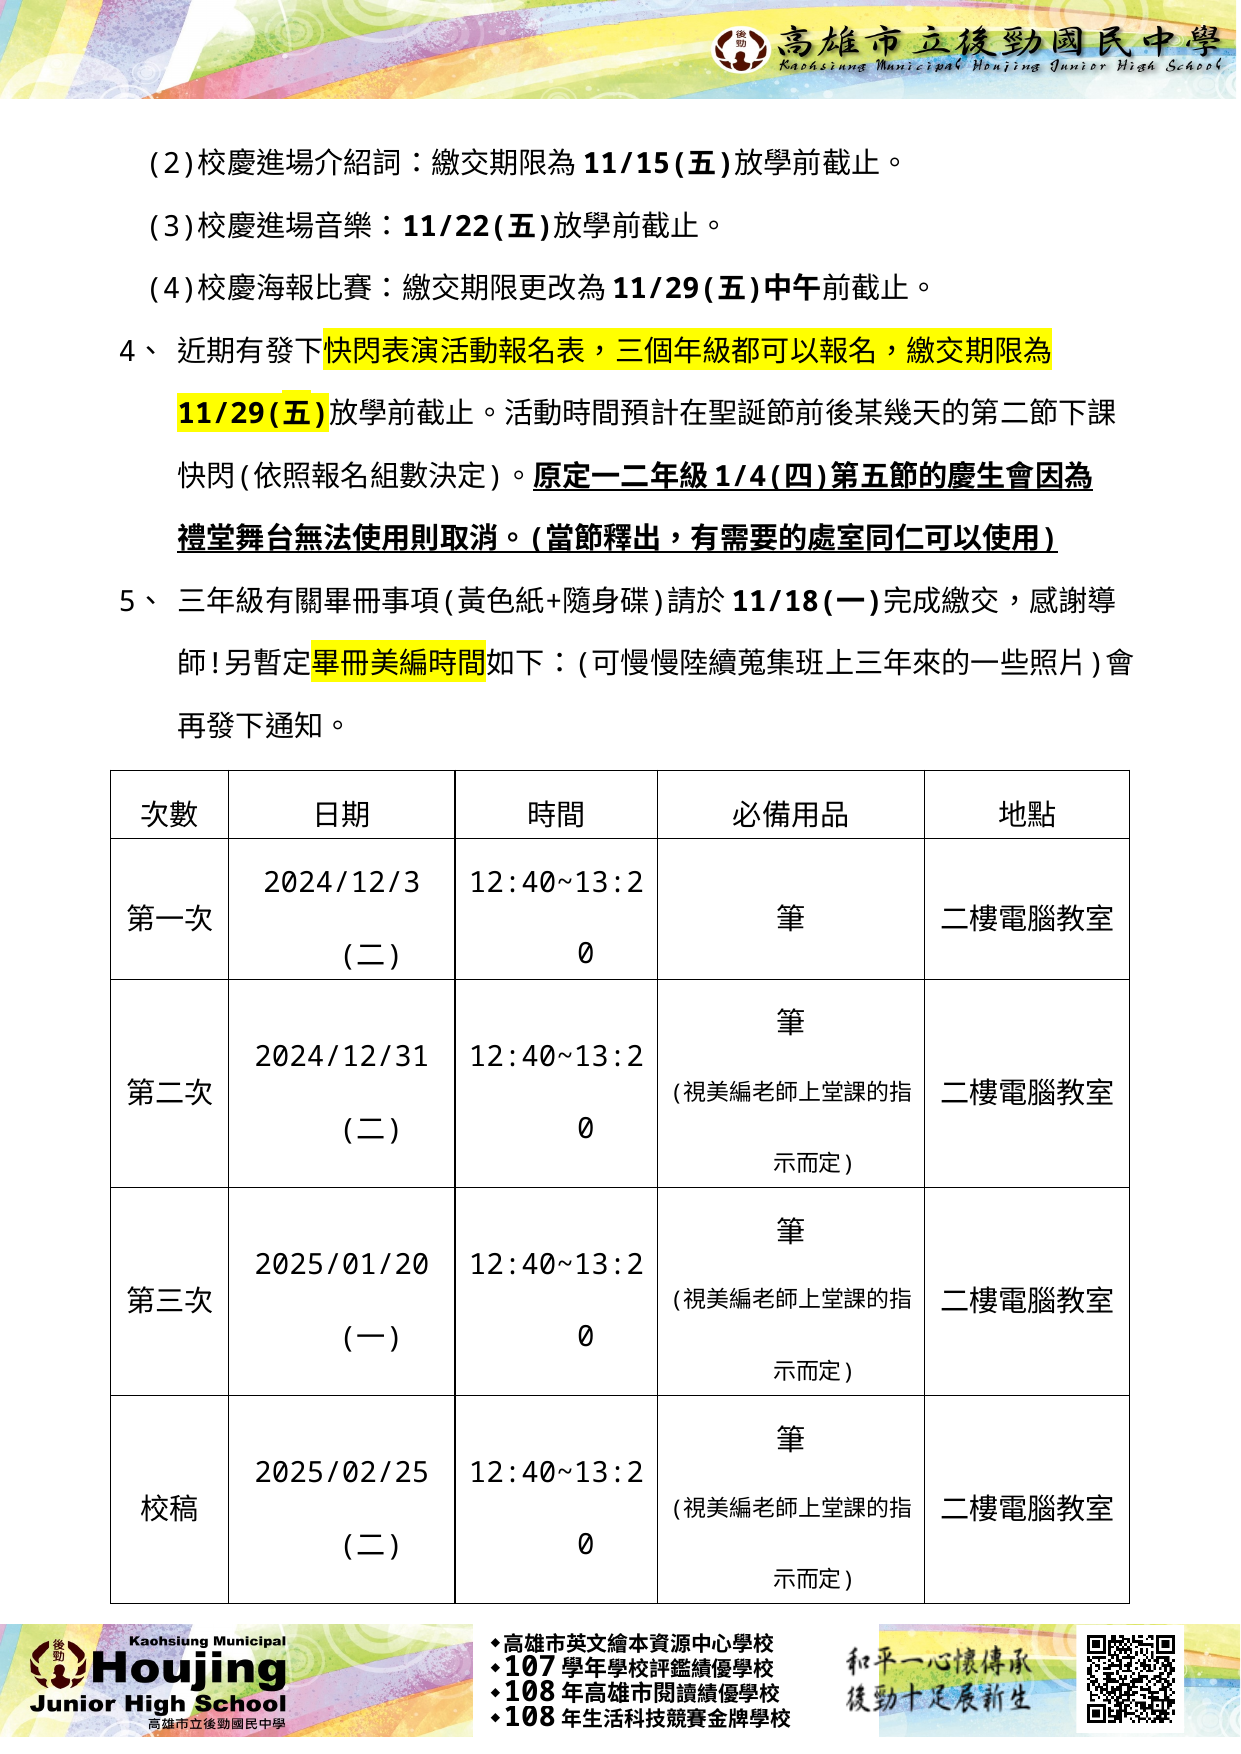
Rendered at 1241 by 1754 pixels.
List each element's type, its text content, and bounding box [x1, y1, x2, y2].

table_cell 2024/12/31(二) [229, 980, 454, 1187]
table_cell 2025/01/20(一) [229, 1188, 454, 1394]
table_cell 12:40~13:20 [456, 980, 657, 1187]
table_cell 12:40~13:20 [456, 839, 657, 978]
text (2)校慶進場介紹詞：繳交期限為11/15(五)放學前截止。 [145, 119, 1122, 182]
table_cell 筆 [658, 839, 924, 978]
table_cell 2025/02/25(二) [229, 1396, 454, 1603]
table_cell 第三次 [111, 1188, 228, 1394]
table_cell 二樓電腦教室 [925, 839, 1129, 978]
list 三年級有關畢冊事項(黃色紙+隨身碟)請於11/18(一)完成繳交，感謝導師!另暫定畢冊美編時間如下：(可慢慢陸續蒐集班上三年來的一些照片)會再發下通知。 [118, 557, 1136, 744]
list 近期有發下快閃表演活動報名表，三個年級都可以報名，繳交期限為11/29(五)放學前截止。活動時間預計在聖誕節前後某幾天的第二節下課快閃(依照報名組數決定)。原定一二年級1/4(四)第五節的慶生會因為禮堂舞台無法使用則取消。(當節釋出，有需要的處室同仁可以使用) [118, 307, 1122, 557]
table_cell 筆 (視美編老師上堂課的指示而定) [658, 1188, 924, 1394]
table_header 次數 [111, 771, 228, 838]
table_cell 筆 (視美編老師上堂課的指示而定) [658, 980, 924, 1187]
text (4)校慶海報比賽：繳交期限更改為11/29(五)中午前截止。 [145, 244, 1122, 307]
table_header 日期 [229, 771, 454, 838]
table_header 地點 [925, 771, 1129, 838]
table_cell 12:40~13:20 [456, 1396, 657, 1603]
table_cell 二樓電腦教室 [925, 1188, 1129, 1394]
table_cell 校稿 [111, 1396, 228, 1603]
table_cell 第一次 [111, 839, 228, 978]
table_header 時間 [456, 771, 657, 838]
text (3)校慶進場音樂：11/22(五)放學前截止。 [145, 182, 1122, 244]
table_cell 2024/12/3(二) [229, 839, 454, 978]
table_cell 二樓電腦教室 [925, 1396, 1129, 1603]
table_header 必備用品 [658, 771, 924, 838]
table_cell 第二次 [111, 980, 228, 1187]
table_cell 12:40~13:20 [456, 1188, 657, 1394]
table_cell 筆 (視美編老師上堂課的指示而定) [658, 1396, 924, 1603]
table_cell 二樓電腦教室 [925, 980, 1129, 1187]
